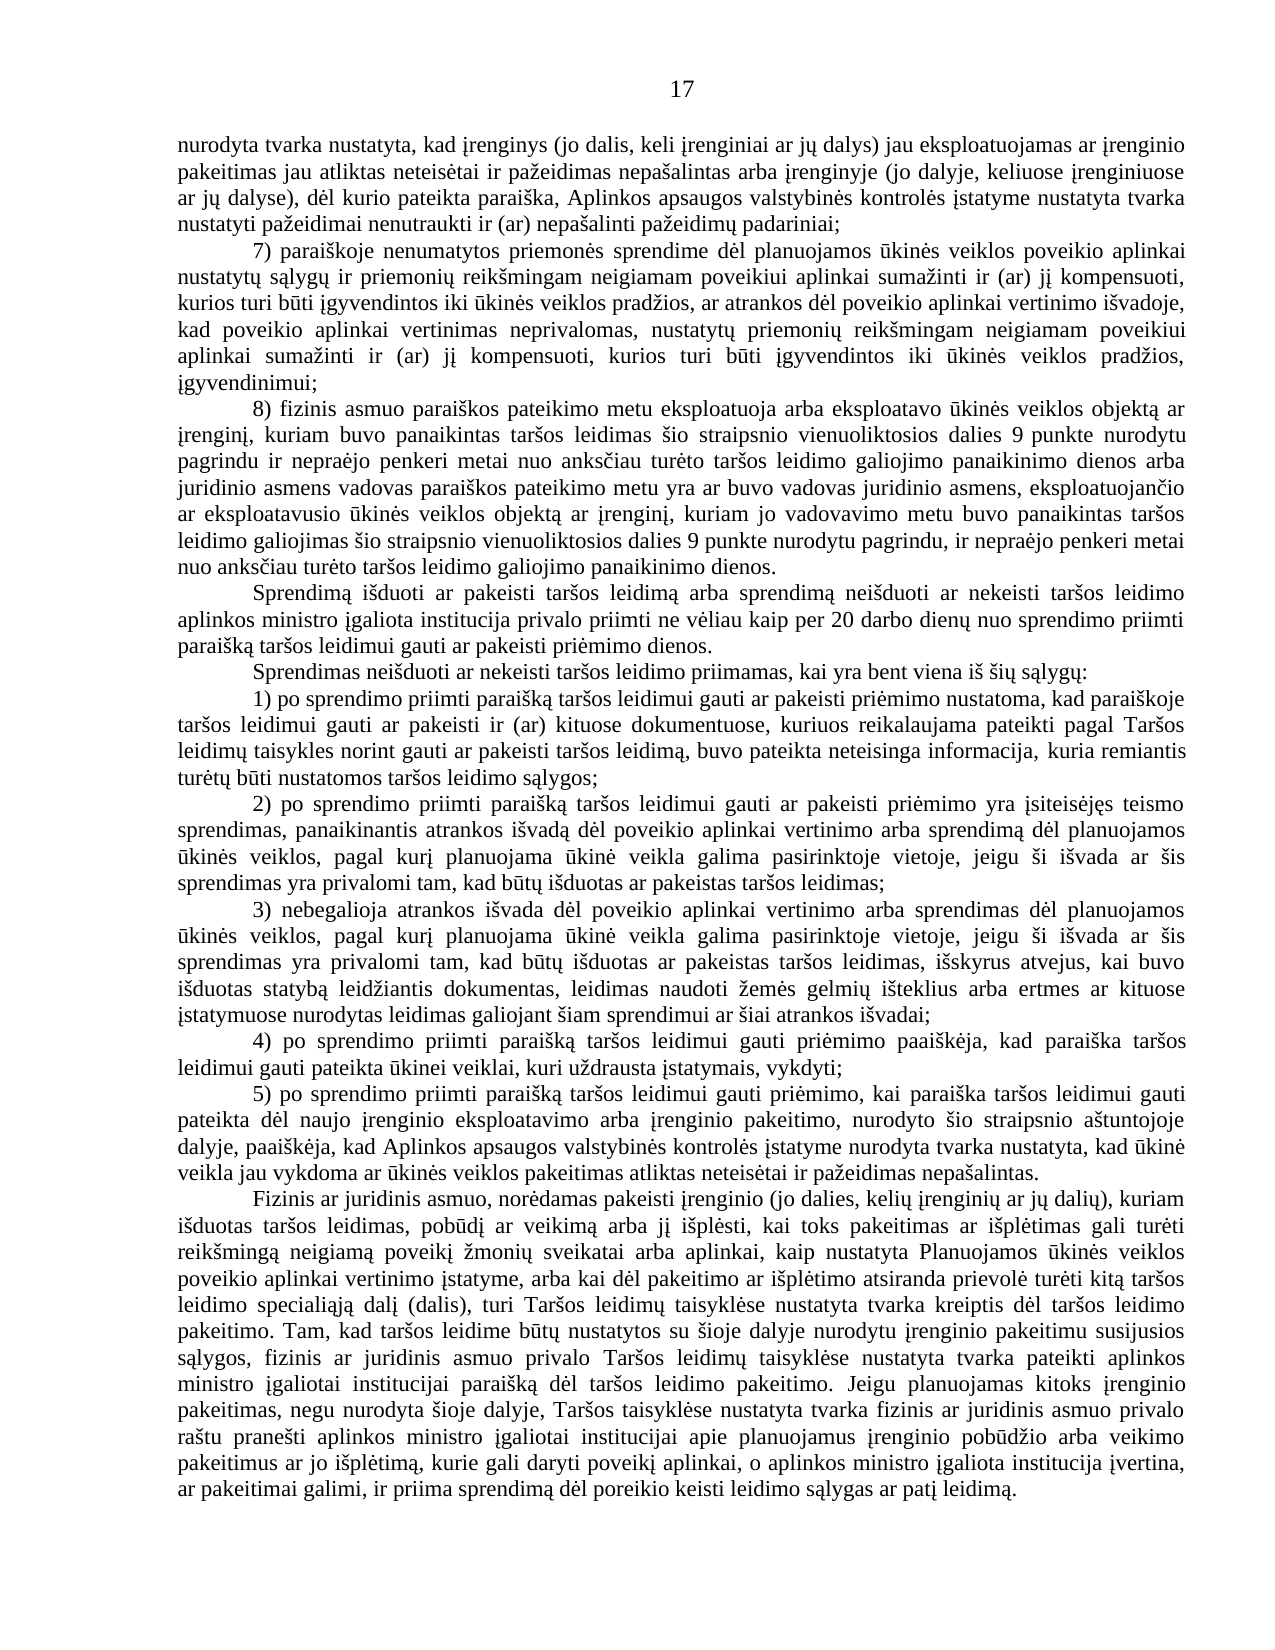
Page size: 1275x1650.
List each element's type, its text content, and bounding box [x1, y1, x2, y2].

text 4) po sprendimo priimti paraišką taršos leidimui gauti priėmimo paaiškėja, kad paraiška taršos leidimui gauti pateikta ūkinei veiklai, kuri uždrausta įstatymais, vykdyti; [177, 1027, 1186, 1080]
text Fizinis ar juridinis asmuo, norėdamas pakeisti įrenginio (jo dalies, kelių įrenginių ar jų dalių), kuriam išduotas taršos leidimas, pobūdį ar veikimą arba jį išplėsti, kai toks pakeitimas ar išplėtimas gali turėti reikšmingą neigiamą poveikį žmonių sveikatai arba aplinkai, kaip nustatyta Planuojamos ūkinės veiklos poveikio aplinkai vertinimo įstatyme, arba kai dėl pakeitimo ar išplėtimo atsiranda prievolė turėti kitą taršos leidimo specialiąją dalį (dalis), turi Taršos leidimų taisyklėse nustatyta tvarka kreiptis dėl taršos leidimo pakeitimo. Tam, kad taršos leidime būtų nustatytos su šioje dalyje nurodytu įrenginio pakeitimu susijusios sąlygos, fizinis ar juridinis asmuo privalo Taršos leidimų taisyklėse nustatyta tvarka pateikti aplinkos ministro įgaliotai institucijai paraišką dėl taršos leidimo pakeitimo. Jeigu planuojamas kitoks įrenginio pakeitimas, negu nurodyta šioje dalyje, Taršos taisyklėse nustatyta tvarka fizinis ar juridinis asmuo privalo raštu pranešti aplinkos ministro įgaliotai institucijai apie planuojamus įrenginio pobūdžio arba veikimo pakeitimus ar jo išplėtimą, kurie gali daryti poveikį aplinkai, o aplinkos ministro įgaliota institucija įvertina, ar pakeitimai galimi, ir priima sprendimą dėl poreikio keisti leidimo sąlygas ar patį leidimą. [177, 1186, 1186, 1502]
text 1) po sprendimo priimti paraišką taršos leidimui gauti ar pakeisti priėmimo nustatoma, kad paraiškoje taršos leidimui gauti ar pakeisti ir (ar) kituose dokumentuose, kuriuos reikalaujama pateikti pagal Taršos leidimų taisykles norint gauti ar pakeisti taršos leidimą, buvo pateikta neteisinga informacija, kuria remiantis turėtų būti nustatomos taršos leidimo sąlygos; [177, 685, 1186, 790]
text Sprendimas neišduoti ar nekeisti taršos leidimo priimamas, kai yra bent viena iš šių sąlygų: [177, 658, 1186, 685]
text 3) nebegalioja atrankos išvada dėl poveikio aplinkai vertinimo arba sprendimas dėl planuojamos ūkinės veiklos, pagal kurį planuojama ūkinė veikla galima pasirinktoje vietoje, jeigu ši išvada ar šis sprendimas yra privalomi tam, kad būtų išduotas ar pakeistas taršos leidimas, išskyrus atvejus, kai buvo išduotas statybą leidžiantis dokumentas, leidimas naudoti žemės gelmių išteklius arba ertmes ar kituose įstatymuose nurodytas leidimas galiojant šiam sprendimui ar šiai atrankos išvadai; [177, 896, 1186, 1027]
text 2) po sprendimo priimti paraišką taršos leidimui gauti ar pakeisti priėmimo yra įsiteisėjęs teismo sprendimas, panaikinantis atrankos išvadą dėl poveikio aplinkai vertinimo arba sprendimą dėl planuojamos ūkinės veiklos, pagal kurį planuojama ūkinė veikla galima pasirinktoje vietoje, jeigu ši išvada ar šis sprendimas yra privalomi tam, kad būtų išduotas ar pakeistas taršos leidimas; [177, 790, 1186, 896]
text 8) fizinis asmuo paraiškos pateikimo metu eksploatuoja arba eksploatavo ūkinės veiklos objektą ar įrenginį, kuriam buvo panaikintas taršos leidimas šio straipsnio vienuoliktosios dalies 9 punkte nurodytu pagrindu ir nepraėjo penkeri metai nuo anksčiau turėto taršos leidimo galiojimo panaikinimo dienos arba juridinio asmens vadovas paraiškos pateikimo metu yra ar buvo vadovas juridinio asmens, eksploatuojančio ar eksploatavusio ūkinės veiklos objektą ar įrenginį, kuriam jo vadovavimo metu buvo panaikintas taršos leidimo galiojimas šio straipsnio vienuoliktosios dalies 9 punkte nurodytu pagrindu, ir nepraėjo penkeri metai nuo anksčiau turėto taršos leidimo galiojimo panaikinimo dienos. [177, 395, 1186, 579]
text 7) paraiškoje nenumatytos priemonės sprendime dėl planuojamos ūkinės veiklos poveikio aplinkai nustatytų sąlygų ir priemonių reikšmingam neigiamam poveikiui aplinkai sumažinti ir (ar) jį kompensuoti, kurios turi būti įgyvendintos iki ūkinės veiklos pradžios, ar atrankos dėl poveikio aplinkai vertinimo išvadoje, kad poveikio aplinkai vertinimas neprivalomas, nustatytų priemonių reikšmingam neigiamam poveikiui aplinkai sumažinti ir (ar) jį kompensuoti, kurios turi būti įgyvendintos iki ūkinės veiklos pradžios, įgyvendinimui; [177, 237, 1186, 395]
text Sprendimą išduoti ar pakeisti taršos leidimą arba sprendimą neišduoti ar nekeisti taršos leidimo aplinkos ministro įgaliota institucija privalo priimti ne vėliau kaip per 20 darbo dienų nuo sprendimo priimti paraišką taršos leidimui gauti ar pakeisti priėmimo dienos. [177, 579, 1186, 658]
text 5) po sprendimo priimti paraišką taršos leidimui gauti priėmimo, kai paraiška taršos leidimui gauti pateikta dėl naujo įrenginio eksploatavimo arba įrenginio pakeitimo, nurodyto šio straipsnio aštuntojoje dalyje, paaiškėja, kad Aplinkos apsaugos valstybinės kontrolės įstatyme nurodyta tvarka nustatyta, kad ūkinė veikla jau vykdoma ar ūkinės veiklos pakeitimas atliktas neteisėtai ir pažeidimas nepašalintas. [177, 1080, 1186, 1186]
text nurodyta tvarka nustatyta, kad įrenginys (jo dalis, keli įrenginiai ar jų dalys) jau eksploatuojamas ar įrenginio pakeitimas jau atliktas neteisėtai ir pažeidimas nepašalintas arba įrenginyje (jo dalyje, keliuose įrenginiuose ar jų dalyse), dėl kurio pateikta paraiška, Aplinkos apsaugos valstybinės kontrolės įstatyme nustatyta tvarka nustatyti pažeidimai nenutraukti ir (ar) nepašalinti pažeidimų padariniai; [177, 131, 1186, 237]
